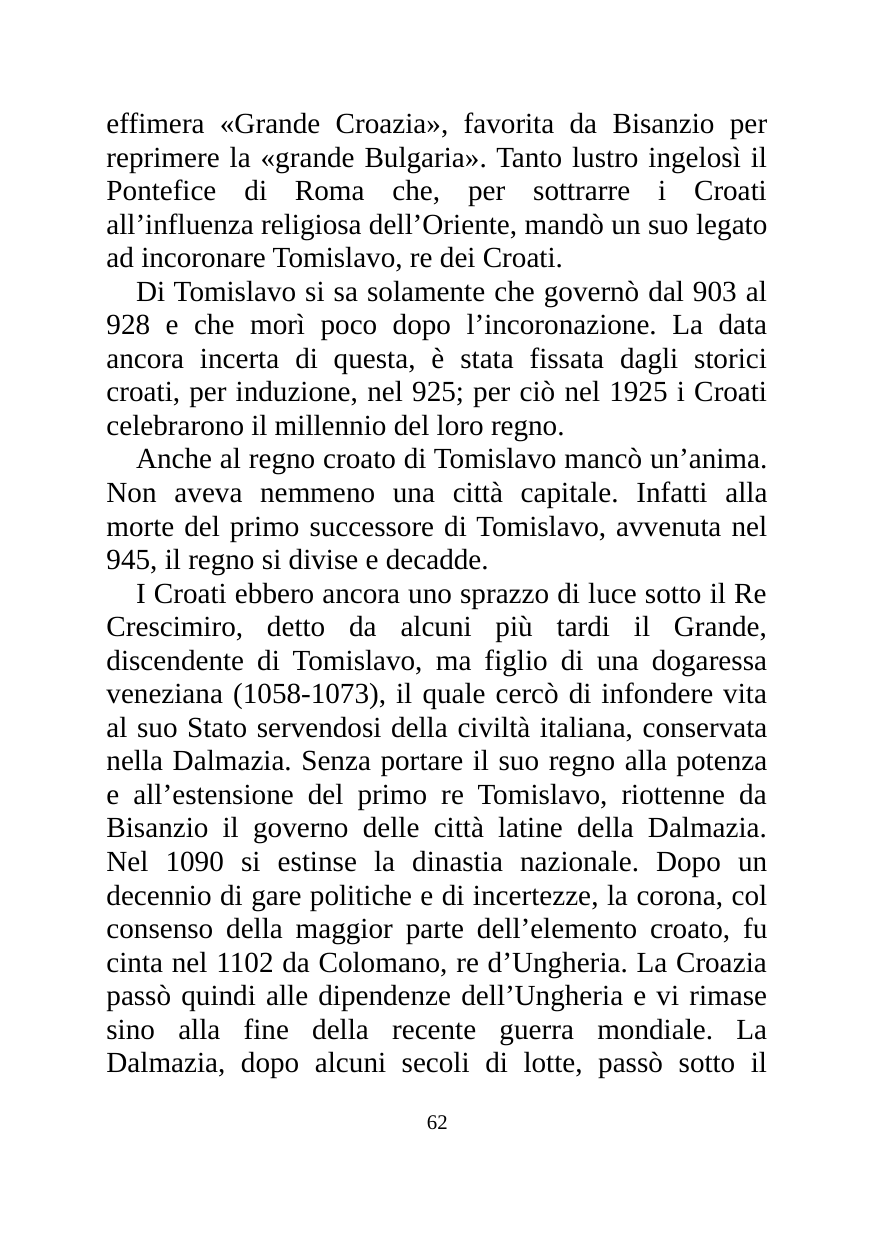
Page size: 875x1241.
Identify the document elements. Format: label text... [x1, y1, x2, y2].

text I Croati ebbero ancora uno sprazzo di luce sotto il Re Crescimiro, detto da alcuni più tardi il Grande, discendente di Tomislavo, ma figlio di una dogaressa veneziana (1058-1073), il quale cercò di infondere vita al suo Stato servendosi della civiltà italiana, conservata nella Dalmazia. Senza portare il suo regno alla potenza e all’estensione del primo re Tomislavo, riottenne da Bisanzio il governo delle città latine della Dalmazia. Nel 1090 si estinse la dinastia nazionale. Dopo un decennio di gare politiche e di incertezze, la corona, col consenso della maggior parte dell’elemento croato, fu cinta nel 1102 da Colomano, re d’Ungheria. La Croazia passò quindi alle dipendenze dell’Ungheria e vi rimase sino alla fine della recente guerra mondiale. La Dalmazia, dopo alcuni secoli di lotte, passò sotto il [106, 576, 768, 1079]
text Anche al regno croato di Tomislavo mancò un’anima. Non aveva nemmeno una città capitale. Infatti alla morte del primo successore di Tomislavo, avvenuta nel 945, il regno si divise e decadde. [106, 442, 768, 576]
text effimera «Grande Croazia», favorita da Bisanzio per reprimere la «grande Bulgaria». Tanto lustro ingelosì il Pontefice di Roma che, per sottrarre i Croati all’influenza religiosa dell’Oriente, mandò un suo legato ad incoronare Tomislavo, re dei Croati. [106, 106, 768, 274]
text Di Tomislavo si sa solamente che governò dal 903 al 928 e che morì poco dopo l’incoronazione. La data ancora incerta di questa, è stata fissata dagli storici croati, per induzione, nel 925; per ciò nel 1925 i Croati celebrarono il millennio del loro regno. [106, 274, 768, 442]
